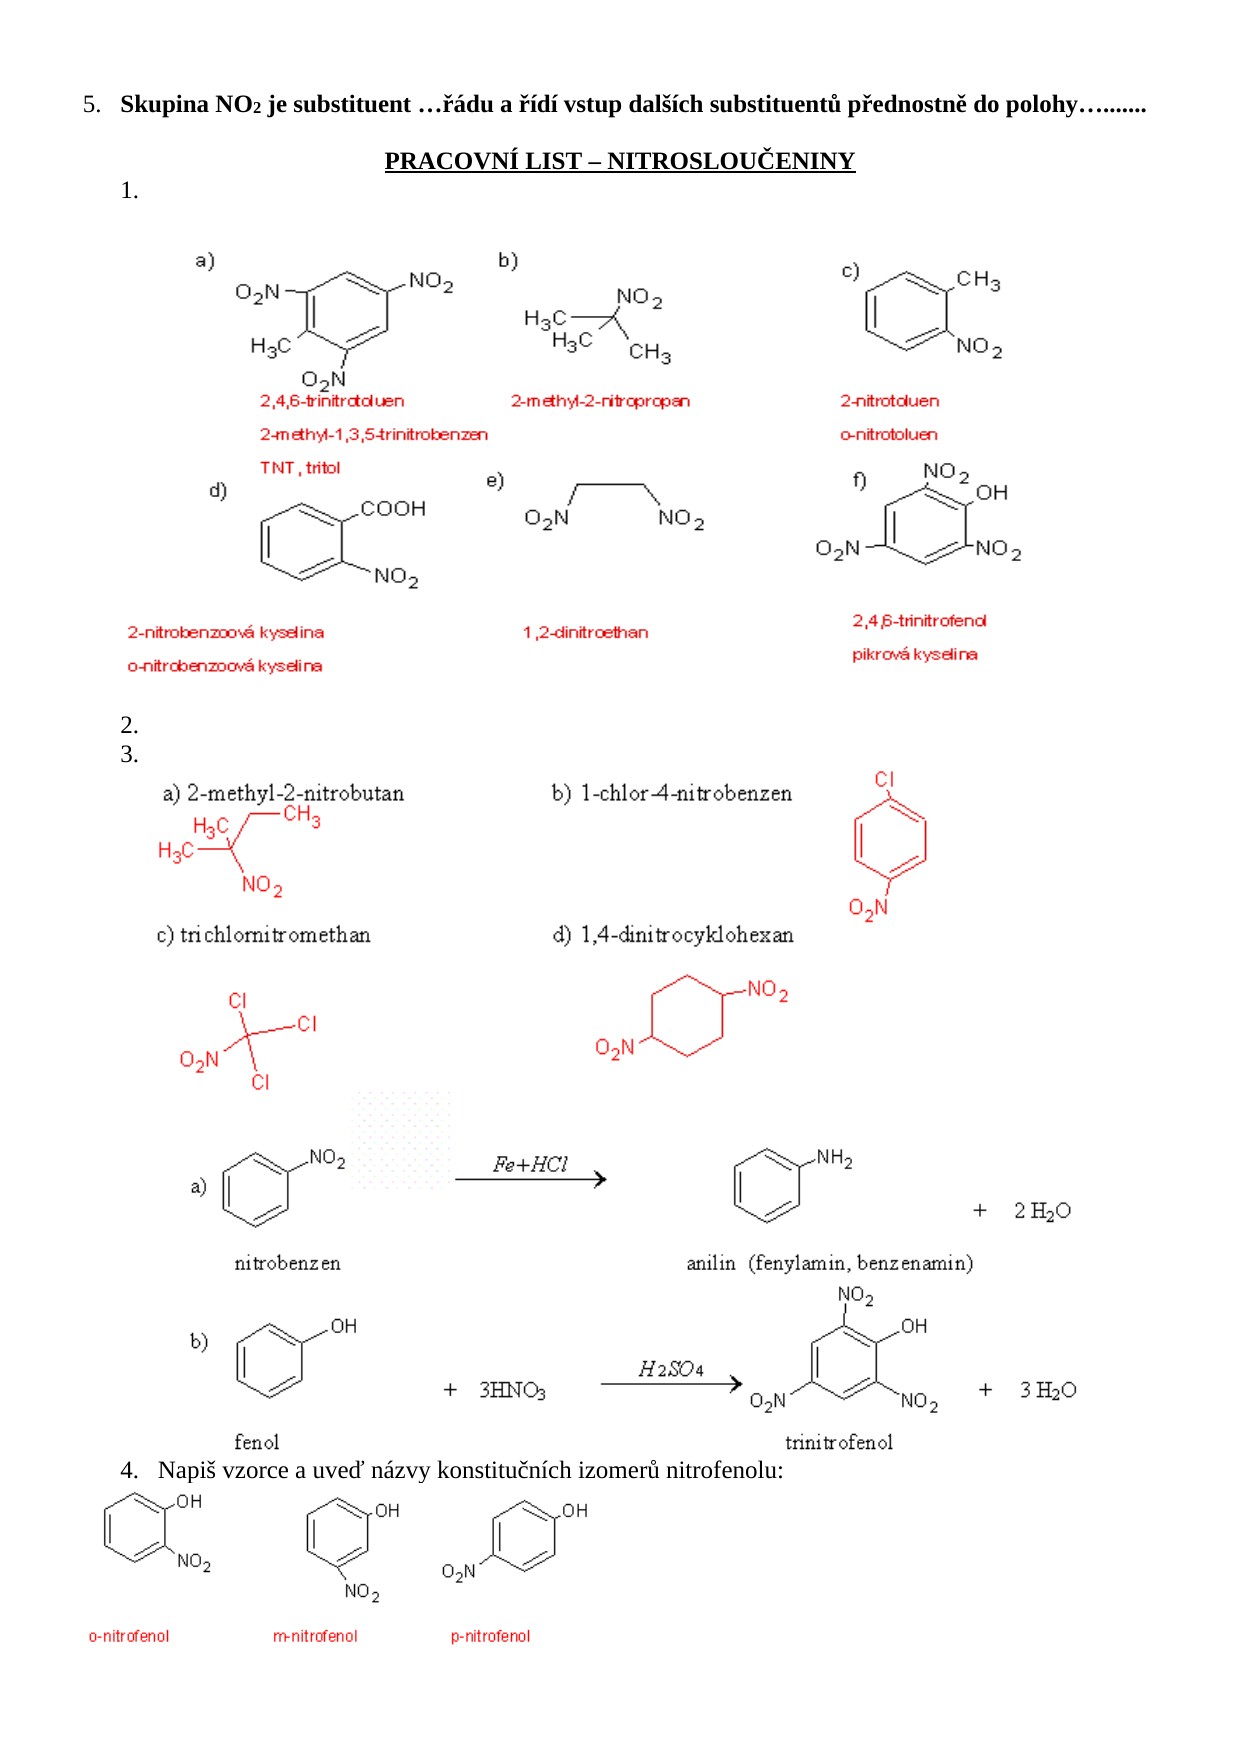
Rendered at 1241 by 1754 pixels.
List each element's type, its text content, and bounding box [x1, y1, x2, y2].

list Skupina NO2 je substituent …řádu a řídí vstup dalších substituentů přednostně do polohy…....... [83, 89, 1157, 117]
text PRACOVNÍ LIST – NITROSLOUČENINY [83, 146, 1157, 175]
list Napiš vzorce a uveď názvy konstitučních izomerů nitrofenolu: [120, 1455, 1157, 1484]
